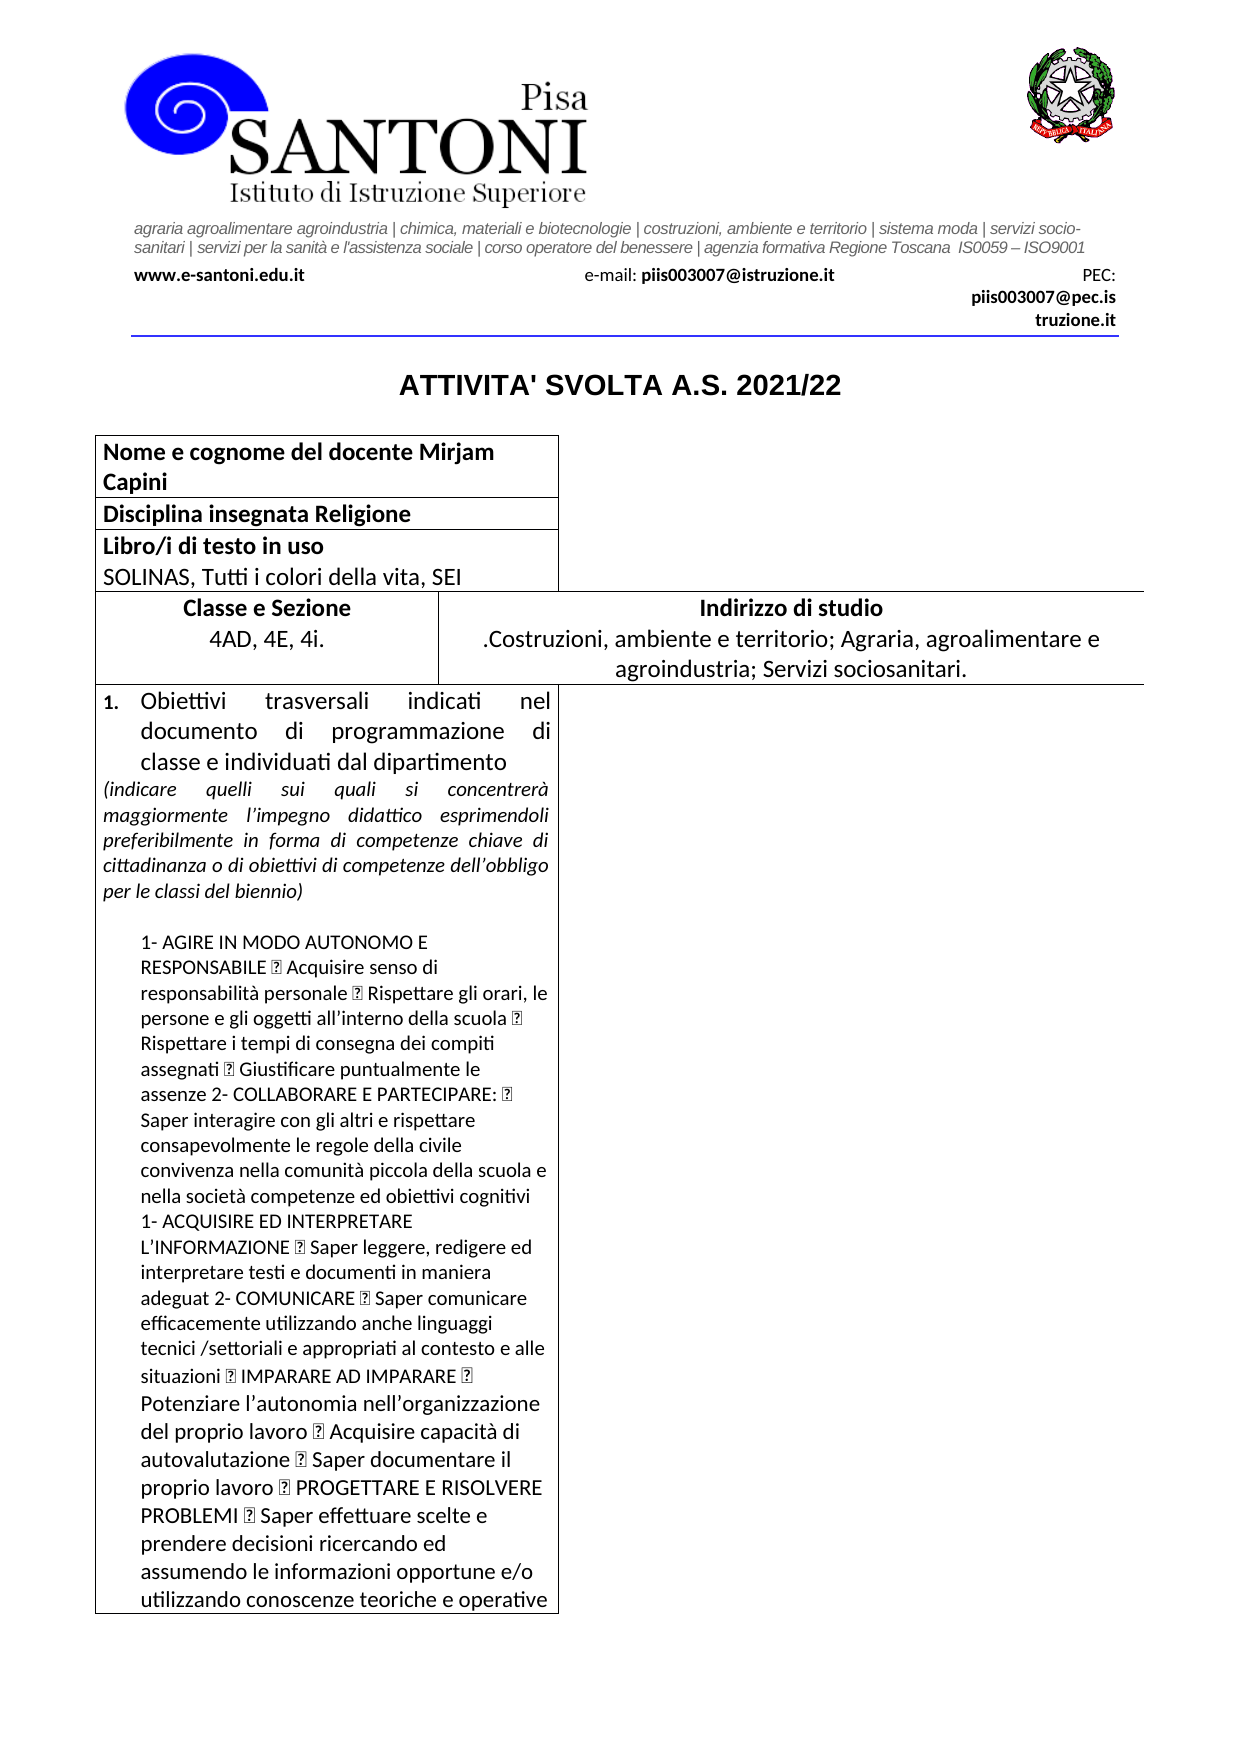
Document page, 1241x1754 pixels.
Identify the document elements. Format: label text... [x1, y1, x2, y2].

picture [1025, 47, 1116, 144]
table_header [1021, 44, 1119, 216]
table_cell Libro/i di testo in uso SOLINAS, Tutti i colori della vita, SEI [96, 530, 558, 591]
table_cell agraria agroalimentare agroindustria | chimica, materiali e biotecnologie | costruzioni, ambiente e territorio | sistema moda | servizi socio-sanitari | servizi per la sanità e l'assistenza sociale | corso operatore del benessere | agenzia formativa Regione Toscana IS0059 – ISO9001 [131, 216, 1119, 260]
table_header Nome e cognome del docente Mirjam Capini [96, 436, 558, 497]
table_cell [559, 685, 1144, 1613]
table_header [559, 435, 1144, 497]
table_cell e-mail: piis003007@istruzione.it [453, 260, 966, 334]
table_cell Disciplina insegnata Religione [96, 498, 558, 529]
picture [119, 48, 593, 212]
table_cell Obiettivi trasversali indicati nel documento di programmazione di classe e individuati dal dipartimento (indicare quelli sui quali si concentrerà maggiormente l’impegno didattico esprimendoli preferibilmente in forma di competenze chiave di cittadinanza o di obiettivi di competenze dell’obbligo per le classi del biennio) 1- AGIRE IN MODO AUTONOMO E RESPONSABILE  Acquisire senso di responsabilità personale  Rispettare gli orari, le persone e gli oggetti all’interno della scuola  Rispettare i tempi di consegna dei compiti assegnati  Giustificare puntualmente le assenze 2- COLLABORARE E PARTECIPARE:  Saper interagire con gli altri e rispettare consapevolmente le regole della civile convivenza nella comunità piccola della scuola e nella società competenze ed obiettivi cognitivi 1- ACQUISIRE ED INTERPRETARE L’INFORMAZIONE  Saper leggere, redigere ed interpretare testi e documenti in maniera adeguat 2- COMUNICARE  Saper comunicare efficacemente utilizzando anche linguaggi tecnici /settoriali e appropriati al contesto e alle situazioni  IMPARARE AD IMPARARE  Potenziare l’autonomia nell’organizzazione del proprio lavoro  Acquisire capacità di autovalutazione  Saper documentare il proprio lavoro  PROGETTARE E RISOLVERE PROBLEMI  Saper effettuare scelte e prendere decisioni ricercando ed assumendo le informazioni opportune e/o utilizzando conoscenze teoriche e operative [96, 685, 558, 1613]
table_cell Indirizzo di studio .Costruzioni, ambiente e territorio; Agraria, agroalimentare e agroindustria; Servizi sociosanitari. [439, 592, 1144, 684]
table_cell [115, 216, 131, 260]
table_header [761, 44, 1021, 216]
table_cell [115, 260, 131, 334]
table_cell [559, 529, 1144, 591]
table_cell Classe e Sezione 4AD, 4E, 4i. [96, 592, 438, 684]
table_cell PEC: piis003007@pec.istruzione.it [966, 260, 1119, 334]
table_cell [559, 497, 1144, 529]
text ATTIVITA' SVOLTA A.S. 2021/22 [118, 368, 1122, 401]
table_cell www.e-santoni.edu.it [131, 260, 453, 334]
table_header [115, 44, 761, 216]
